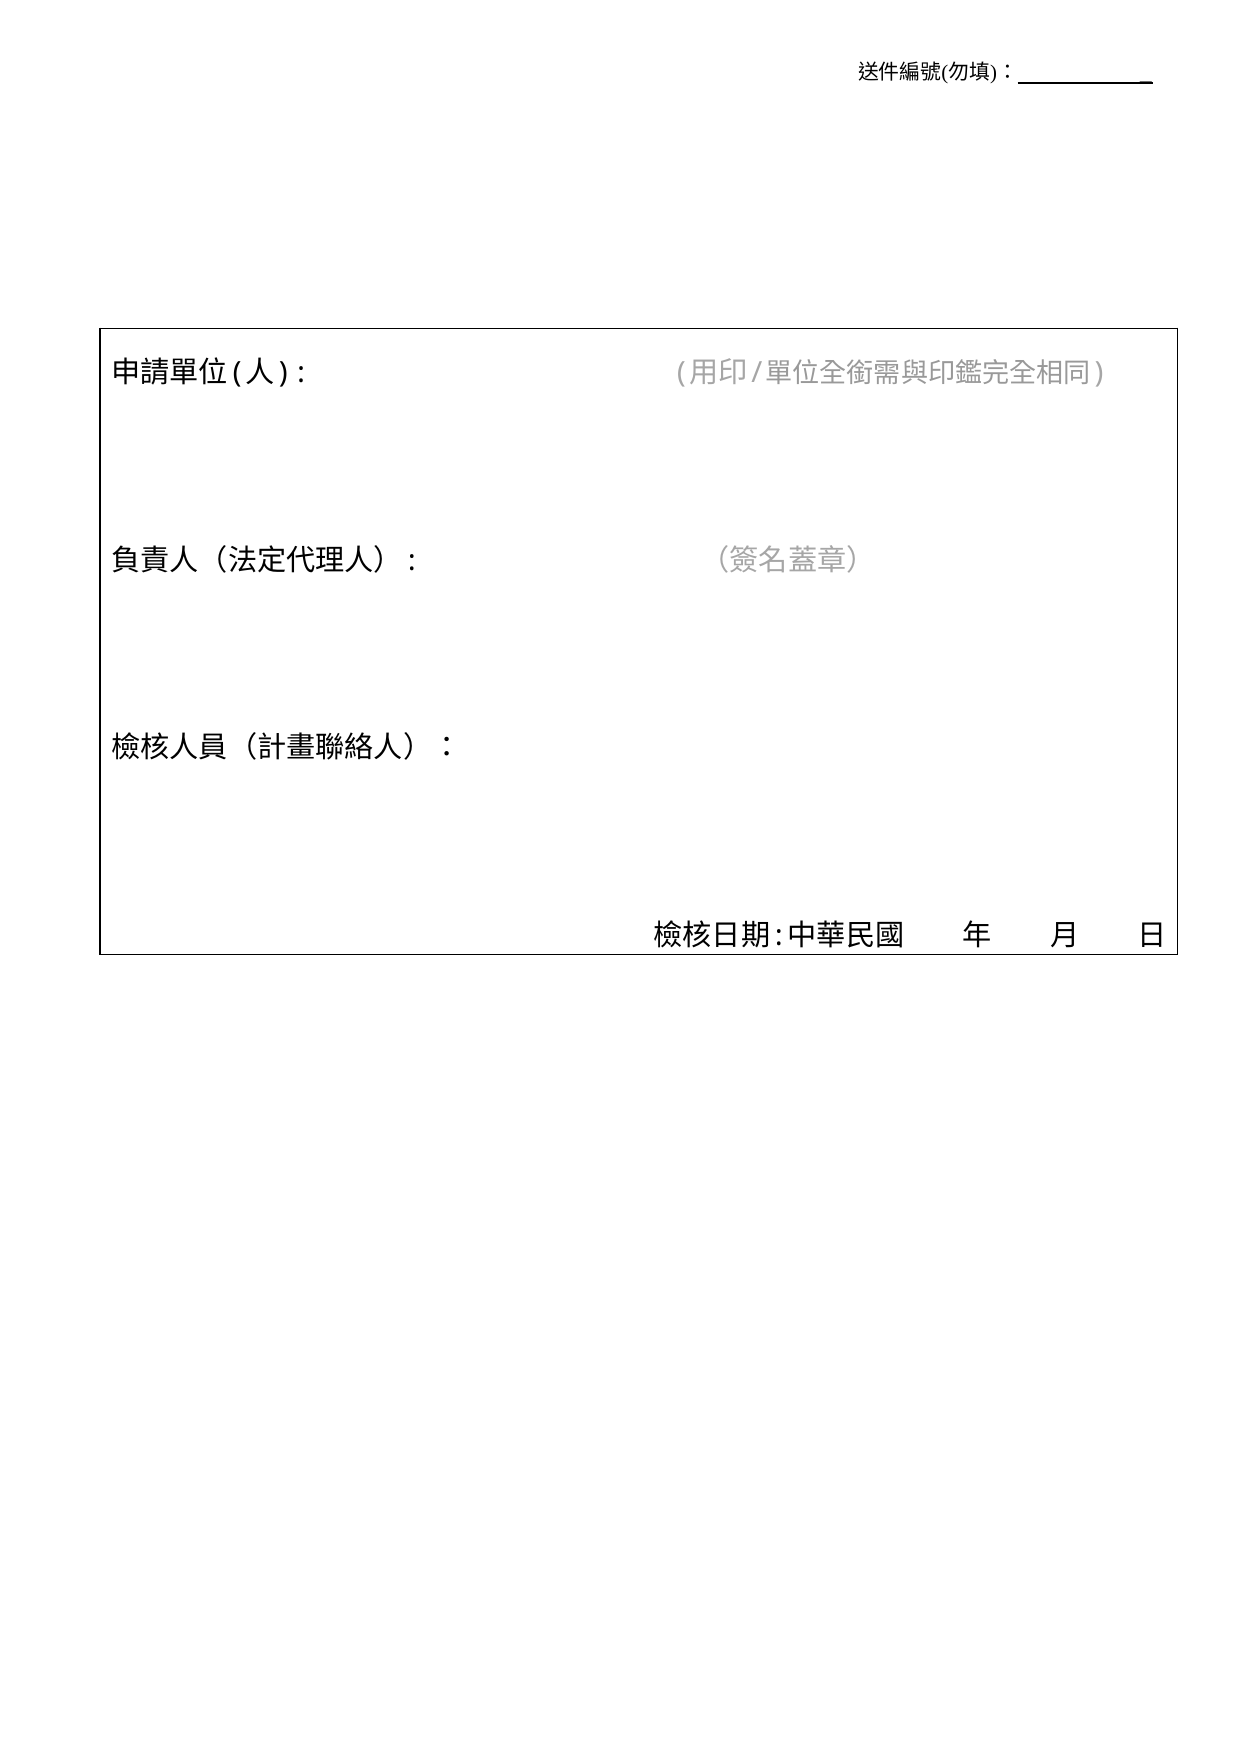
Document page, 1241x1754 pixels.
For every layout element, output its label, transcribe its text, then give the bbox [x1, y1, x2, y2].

table_cell 申請單位(人): (用印/單位全銜需與印鑑完全相同) 負責人（法定代理人）: （簽名蓋章） 檢核人員（計畫聯絡人）： 檢核日期:中華民國 年 月 日 [101, 329, 1177, 953]
